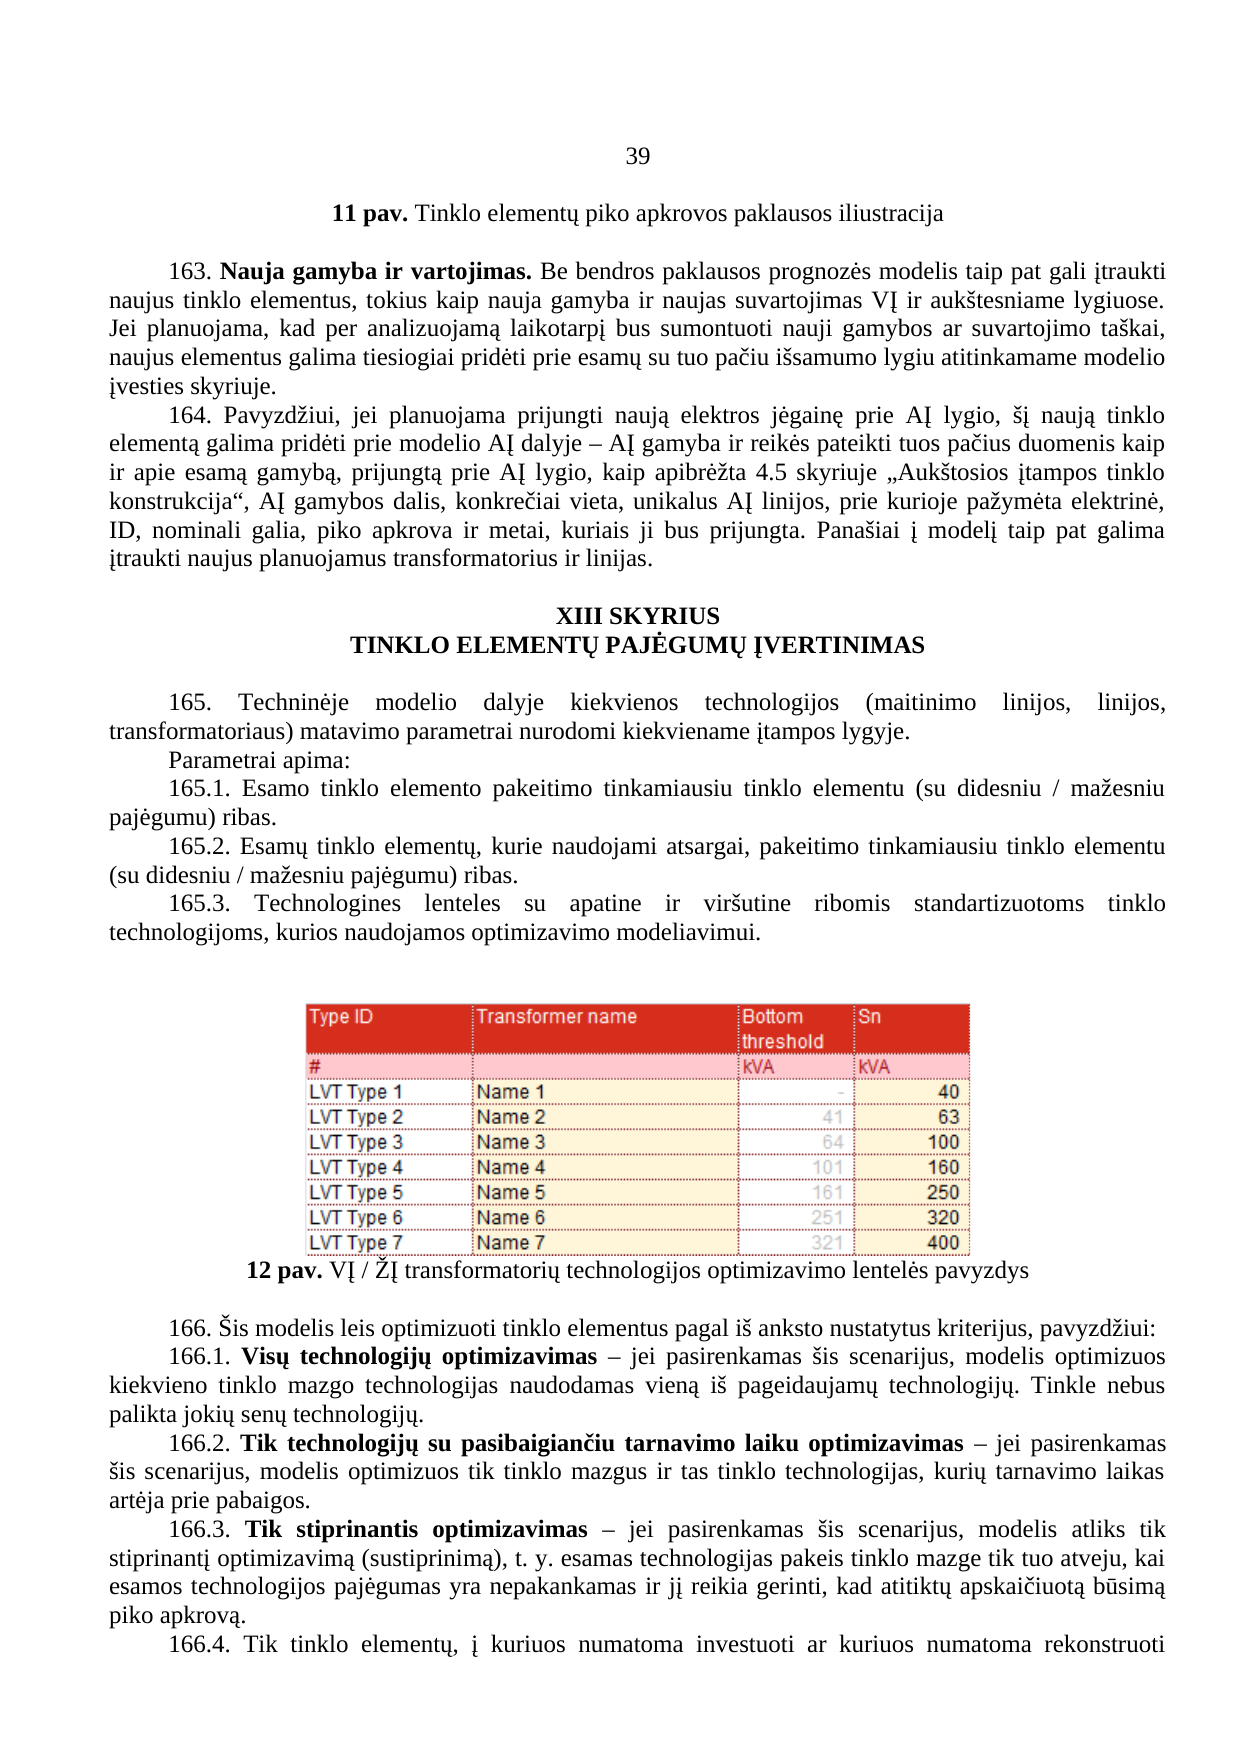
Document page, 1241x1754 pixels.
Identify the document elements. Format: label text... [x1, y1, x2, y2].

text 166.4. Tik tinklo elementų, į kuriuos numatoma investuoti ar kuriuos numatoma rekonstruoti [109, 1629, 1167, 1658]
text 166.3. Tik stiprinantis optimizavimas ‒ jei pasirenkamas šis scenarijus, modelis atliks tik stiprinantį optimizavimą (sustiprinimą), t. y. esamas technologijas pakeis tinklo mazge tik tuo atveju, kai esamos technologijos pajėgumas yra nepakankamas ir jį reikia gerinti, kad atitiktų apskaičiuotą būsimą piko apkrovą. [109, 1514, 1167, 1629]
text 11 pav. Tinklo elementų piko apkrovos paklausos iliustracija [109, 198, 1167, 227]
text 165.3. Technologines lenteles su apatine ir viršutine ribomis standartizuotoms tinklo technologijoms, kurios naudojamos optimizavimo modeliavimui. [109, 888, 1167, 946]
text 166.1. Visų technologijų optimizavimas ‒ jei pasirenkamas šis scenarijus, modelis optimizuos kiekvieno tinklo mazgo technologijas naudodamas vieną iš pageidaujamų technologijų. Tinkle nebus palikta jokių senų technologijų. [109, 1341, 1167, 1428]
text 166.2. Tik technologijų su pasibaigiančiu tarnavimo laiku optimizavimas ‒ jei pasirenkamas šis scenarijus, modelis optimizuos tik tinklo mazgus ir tas tinklo technologijas, kurių tarnavimo laikas artėja prie pabaigos. [109, 1428, 1167, 1514]
text Tinklo elementų pajėgumų įvertinimas [109, 630, 1167, 658]
text Parametrai apima: [109, 745, 1167, 773]
text 164. Pavyzdžiui, jei planuojama prijungti naują elektros jėgainę prie AĮ lygio, šį naują tinklo elementą galima pridėti prie modelio AĮ dalyje ‒ AĮ gamyba ir reikės pateikti tuos pačius duomenis kaip ir apie esamą gamybą, prijungtą prie AĮ lygio, kaip apibrėžta 4.5 skyriuje „Aukštosios įtampos tinklo konstrukcija“, AĮ gamybos dalis, konkrečiai vieta, unikalus AĮ linijos, prie kurioje pažymėta elektrinė, ID, nominali galia, piko apkrova ir metai, kuriais ji bus prijungta. Panašiai į modelį taip pat galima įtraukti naujus planuojamus transformatorius ir linijas. [109, 400, 1167, 572]
text 165.1. Esamo tinklo elemento pakeitimo tinkamiausiu tinklo elementu (su didesniu / mažesniu pajėgumu) ribas. [109, 773, 1167, 831]
text XIII SKYRIUS [109, 601, 1167, 630]
text 163. Nauja gamyba ir vartojimas. Be bendros paklausos prognozės modelis taip pat gali įtraukti naujus tinklo elementus, tokius kaip nauja gamyba ir naujas suvartojimas VĮ ir aukštesniame lygiuose. Jei planuojama, kad per analizuojamą laikotarpį bus sumontuoti nauji gamybos ar suvartojimo taškai, naujus elementus galima tiesiogiai pridėti prie esamų su tuo pačiu išsamumo lygiu atitinkamame modelio įvesties skyriuje. [109, 256, 1167, 400]
text 165.2. Esamų tinklo elementų, kurie naudojami atsargai, pakeitimo tinkamiausiu tinklo elementu (su didesniu / mažesniu pajėgumu) ribas. [109, 831, 1167, 888]
text 166. Šis modelis leis optimizuoti tinklo elementus pagal iš anksto nustatytus kriterijus, pavyzdžiui: [109, 1313, 1167, 1341]
text 165. Techninėje modelio dalyje kiekvienos technologijos (maitinimo linijos, linijos, transformatoriaus) matavimo parametrai nurodomi kiekviename įtampos lygyje. [109, 687, 1167, 745]
text 12 pav. VĮ / ŽĮ transformatorių technologijos optimizavimo lentelės pavyzdys [109, 1255, 1167, 1284]
